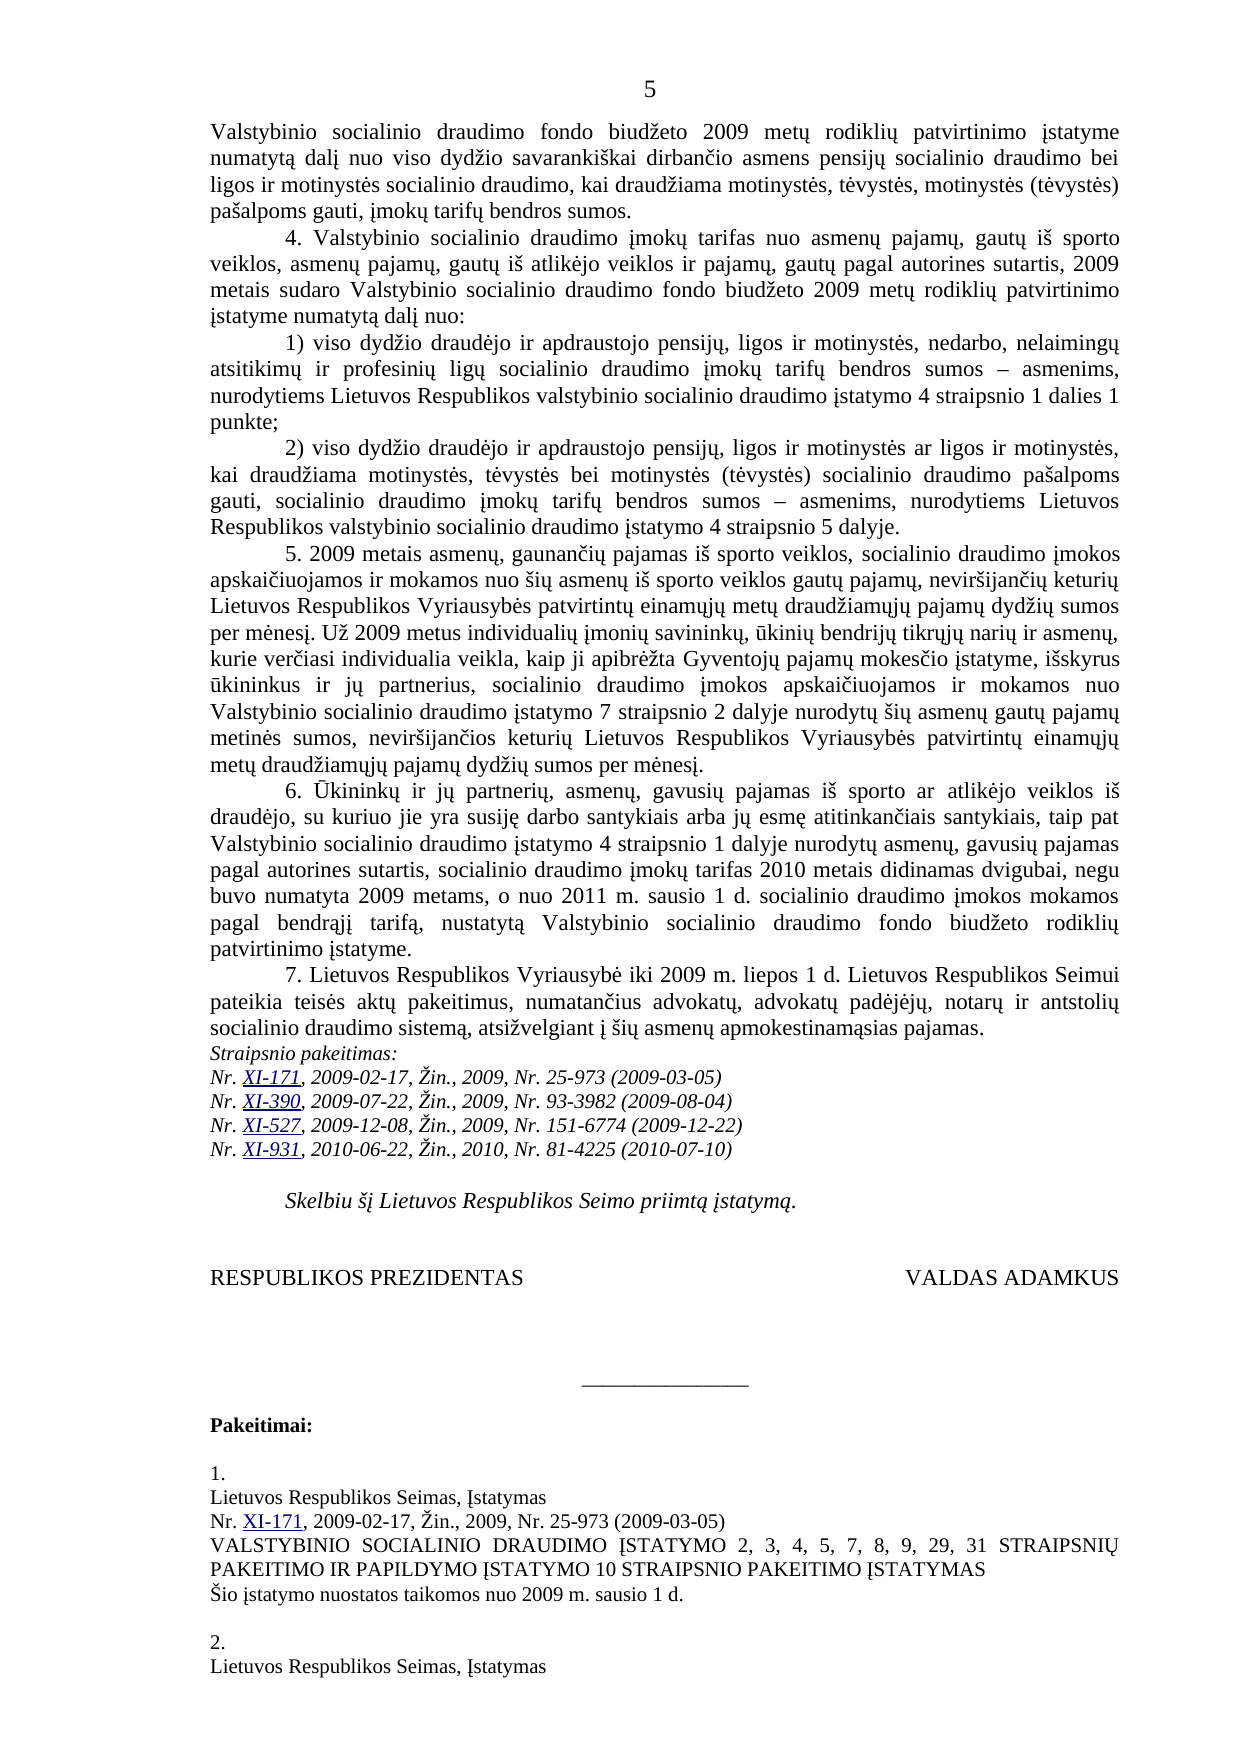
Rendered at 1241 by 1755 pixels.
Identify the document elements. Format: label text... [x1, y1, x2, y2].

text Nr. XI-171, 2009-02-17, Žin., 2009, Nr. 25-973 (2009-03-05) [210, 1064, 1120, 1089]
text Lietuvos Respublikos Seimas, Įstatymas [210, 1654, 1120, 1678]
text Pakeitimai: [210, 1413, 1120, 1437]
text VALSTYBINIO SOCIALINIO DRAUDIMO ĮSTATYMO 2, 3, 4, 5, 7, 8, 9, 29, 31 STRAIPSNIŲ PAKEITIMO IR PAPILDYMO ĮSTATYMO 10 STRAIPSNIO PAKEITIMO ĮSTATYMAS [210, 1533, 1120, 1581]
text 5. 2009 metais asmenų, gaunančių pajamas iš sporto veiklos, socialinio draudimo įmokos apskaičiuojamos ir mokamos nuo šių asmenų iš sporto veiklos gautų pajamų, neviršijančių keturių Lietuvos Respublikos Vyriausybės patvirtintų einamųjų metų draudžiamųjų pajamų dydžių sumos per mėnesį. Už 2009 metus individualių įmonių savininkų, ūkinių bendrijų tikrųjų narių ir asmenų, kurie verčiasi individualia veikla, kaip ji apibrėžta Gyventojų pajamų mokesčio įstatyme, išskyrus ūkininkus ir jų partnerius, socialinio draudimo įmokos apskaičiuojamos ir mokamos nuo Valstybinio socialinio draudimo įstatymo 7 straipsnio 2 dalyje nurodytų šių asmenų gautų pajamų metinės sumos, neviršijančios keturių Lietuvos Respublikos Vyriausybės patvirtintų einamųjų metų draudžiamųjų pajamų dydžių sumos per mėnesį. [210, 540, 1120, 777]
text RESPUBLIKOS PREZIDENTAS VALDAS ADAMKUS [210, 1263, 1120, 1290]
text Skelbiu šį Lietuvos Respublikos Seimo priimtą įstatymą. [210, 1187, 1120, 1213]
text Straipsnio pakeitimas: [210, 1041, 1121, 1064]
text 2. [210, 1629, 1120, 1654]
text Valstybinio socialinio draudimo fondo biudžeto 2009 metų rodiklių patvirtinimo įstatyme numatytą dalį nuo viso dydžio savarankiškai dirbančio asmens pensijų socialinio draudimo bei ligos ir motinystės socialinio draudimo, kai draudžiama motinystės, tėvystės, motinystės (tėvystės) pašalpoms gauti, įmokų tarifų bendros sumos. [210, 118, 1120, 223]
text 7. Lietuvos Respublikos Vyriausybė iki 2009 m. liepos 1 d. Lietuvos Respublikos Seimui pateikia teisės aktų pakeitimus, numatančius advokatų, advokatų padėjėjų, notarų ir antstolių socialinio draudimo sistemą, atsižvelgiant į šių asmenų apmokestinamąsias pajamas. [210, 961, 1121, 1041]
text Nr. XI-931, 2010-06-22, Žin., 2010, Nr. 81-4225 (2010-07-10) [210, 1137, 1120, 1161]
text 1) viso dydžio draudėjo ir apdraustojo pensijų, ligos ir motinystės, nedarbo, nelaimingų atsitikimų ir profesinių ligų socialinio draudimo įmokų tarifų bendros sumos – asmenims, nurodytiems Lietuvos Respublikos valstybinio socialinio draudimo įstatymo 4 straipsnio 1 dalies 1 punkte; [210, 329, 1121, 434]
text Šio įstatymo nuostatos taikomos nuo 2009 m. sausio 1 d. [210, 1581, 1120, 1606]
text Nr. XI-390, 2009-07-22, Žin., 2009, Nr. 93-3982 (2009-08-04) [210, 1089, 1120, 1113]
text 4. Valstybinio socialinio draudimo įmokų tarifas nuo asmenų pajamų, gautų iš sporto veiklos, asmenų pajamų, gautų iš atlikėjo veiklos ir pajamų, gautų pagal autorines sutartis, 2009 metais sudaro Valstybinio socialinio draudimo fondo biudžeto 2009 metų rodiklių patvirtinimo įstatyme numatytą dalį nuo: [210, 223, 1121, 329]
text Lietuvos Respublikos Seimas, Įstatymas [210, 1485, 1120, 1509]
text 2) viso dydžio draudėjo ir apdraustojo pensijų, ligos ir motinystės ar ligos ir motinystės, kai draudžiama motinystės, tėvystės bei motinystės (tėvystės) socialinio draudimo pašalpoms gauti, socialinio draudimo įmokų tarifų bendros sumos – asmenims, nurodytiems Lietuvos Respublikos valstybinio socialinio draudimo įstatymo 4 straipsnio 5 dalyje. [210, 434, 1121, 540]
text 1. [210, 1461, 1120, 1485]
text ________________ [210, 1365, 1120, 1389]
text 6. Ūkininkų ir jų partnerių, asmenų, gavusių pajamas iš sporto ar atlikėjo veiklos iš draudėjo, su kuriuo jie yra susiję darbo santykiais arba jų esmę atitinkančiais santykiais, taip pat Valstybinio socialinio draudimo įstatymo 4 straipsnio 1 dalyje nurodytų asmenų, gavusių pajamas pagal autorines sutartis, socialinio draudimo įmokų tarifas 2010 metais didinamas dvigubai, negu buvo numatyta 2009 metams, o nuo 2011 m. sausio 1 d. socialinio draudimo įmokos mokamos pagal bendrąjį tarifą, nustatytą Valstybinio socialinio draudimo fondo biudžeto rodiklių patvirtinimo įstatyme. [210, 777, 1120, 961]
text Nr. XI-527, 2009-12-08, Žin., 2009, Nr. 151-6774 (2009-12-22) [210, 1113, 1120, 1137]
text Nr. XI-171, 2009-02-17, Žin., 2009, Nr. 25-973 (2009-03-05) [210, 1509, 1120, 1533]
